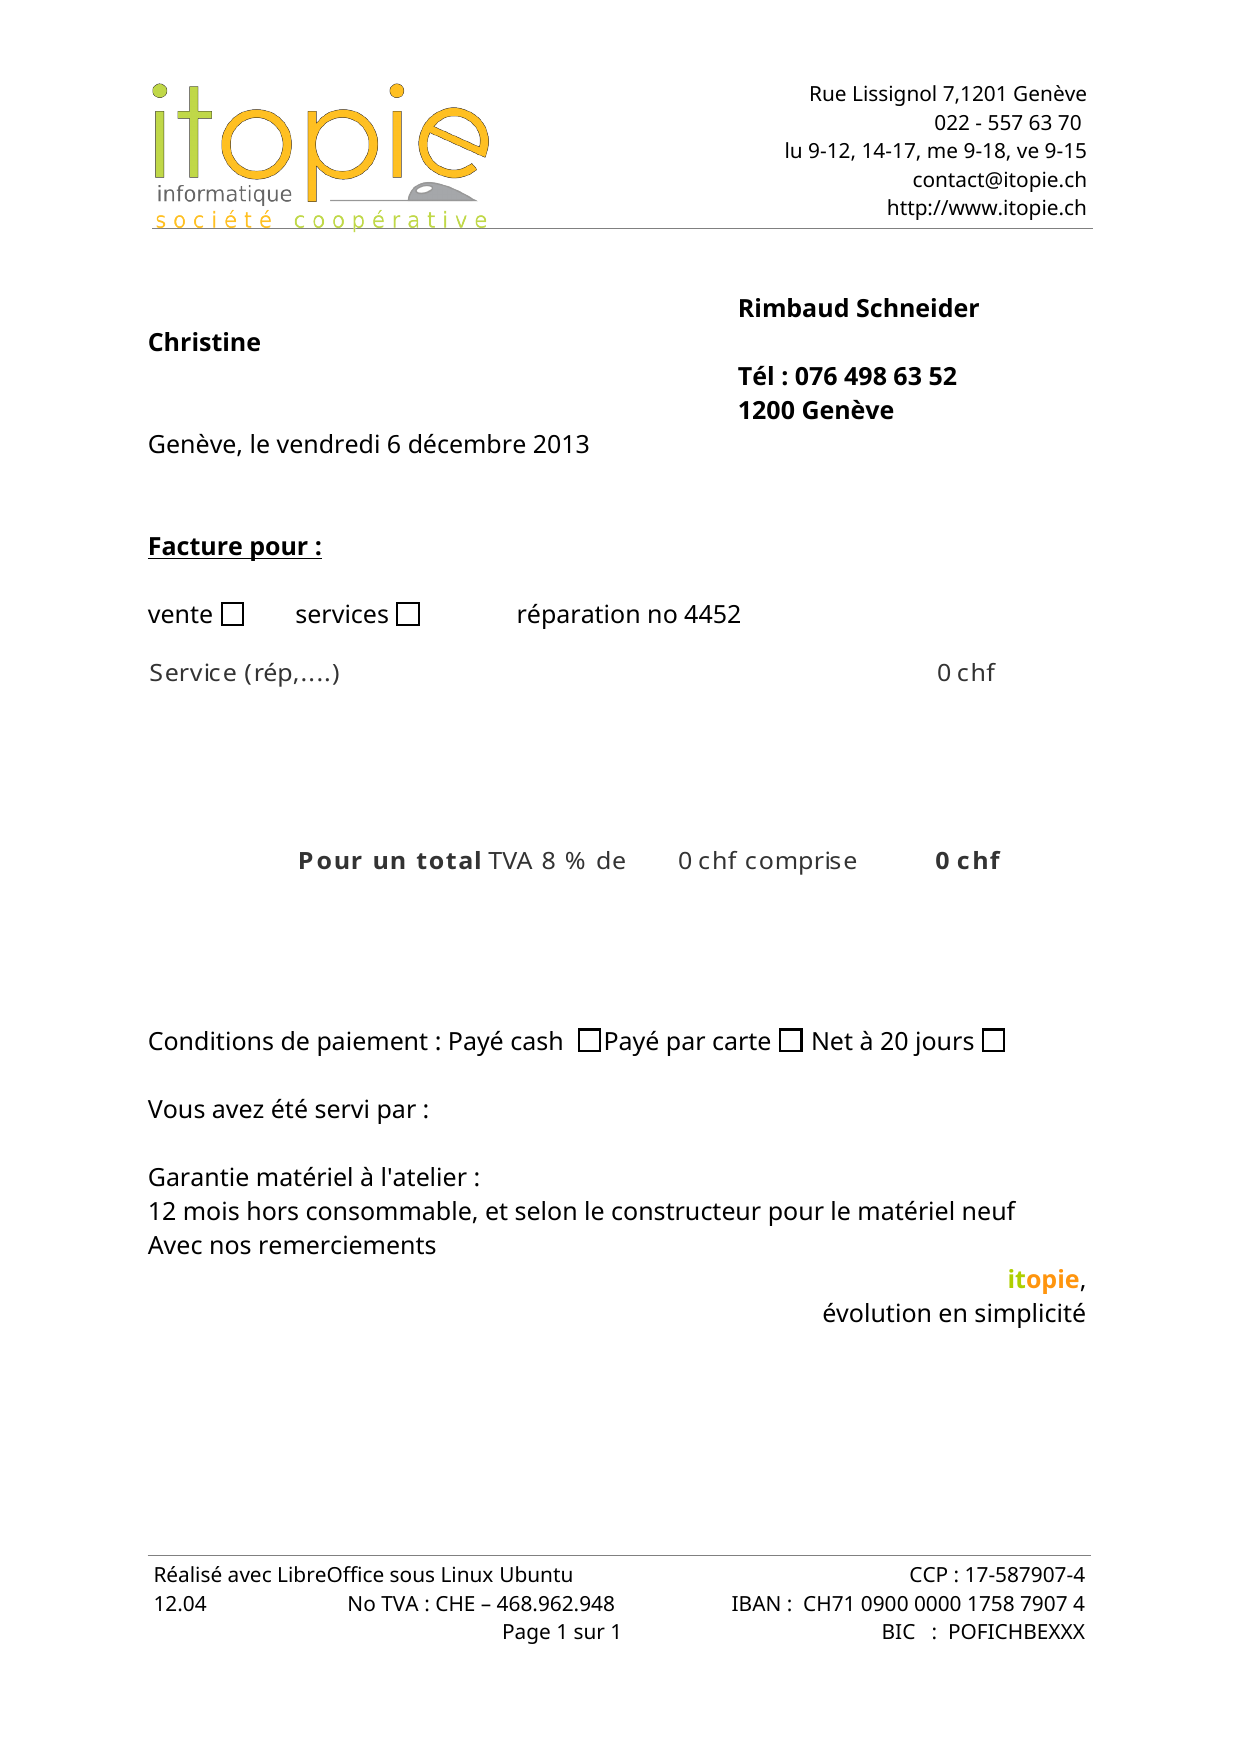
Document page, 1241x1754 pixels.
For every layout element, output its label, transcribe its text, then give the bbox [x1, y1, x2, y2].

picture [138, 72, 500, 244]
text Conditions de paiement : Payé cash Payé par carte Net à 20 jours [148, 1023, 1093, 1057]
text Genève, le vendredi 6 décembre 2013 [148, 427, 1093, 461]
text Rimbaud Schneider Christine [148, 290, 1093, 358]
text Tél : 076 498 63 52 [148, 358, 1093, 392]
text Avec nos remerciements [148, 1227, 1093, 1262]
text Facture pour : [148, 529, 1093, 563]
text vente services réparation no 4452 [148, 597, 1093, 631]
text évolution en simplicité [148, 1296, 1093, 1330]
text itopie, [148, 1262, 1093, 1296]
text Garantie matériel à l'atelier : [148, 1159, 1093, 1193]
text Vous avez été servi par : [148, 1091, 1093, 1125]
text 12 mois hors consommable, et selon le constructeur pour le matériel neuf [148, 1193, 1093, 1227]
text 1200 Genève [148, 392, 1093, 427]
